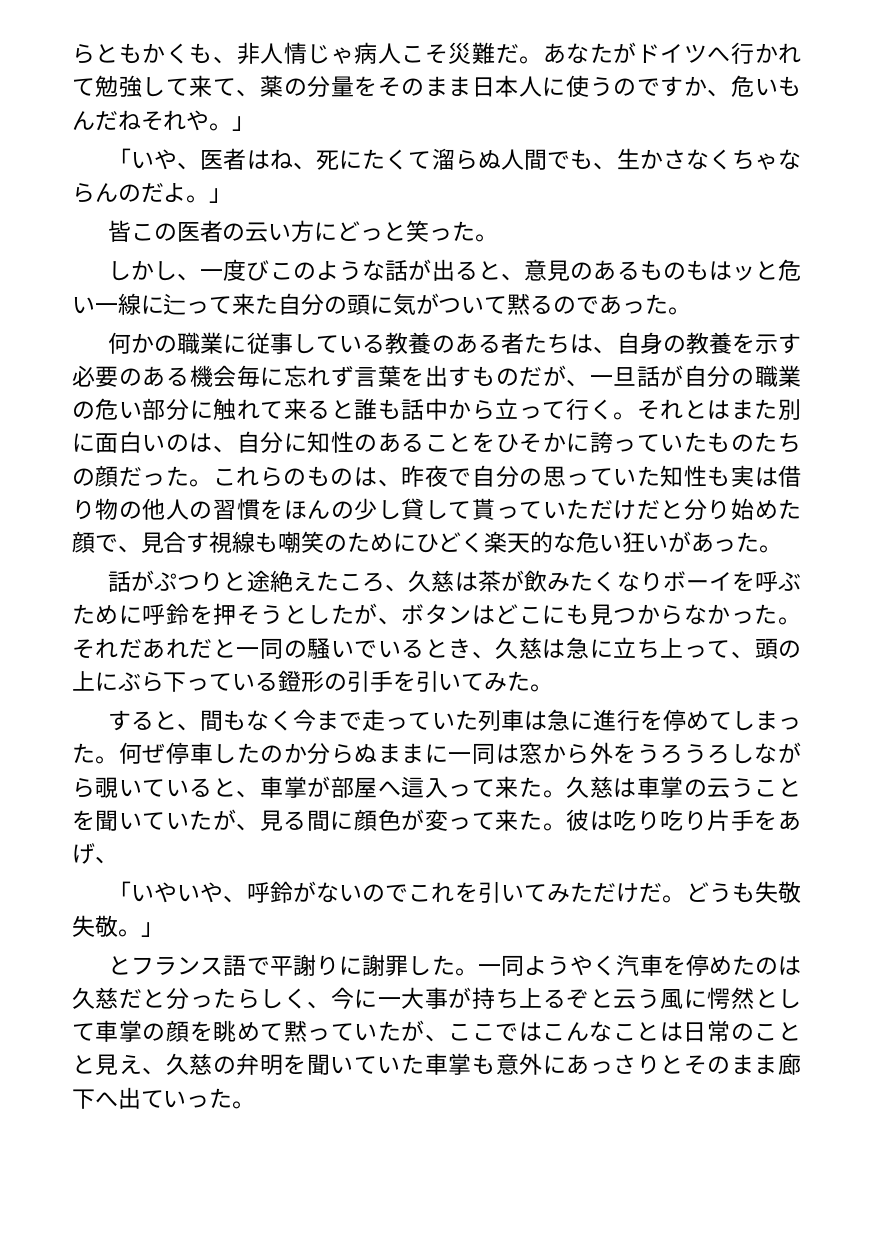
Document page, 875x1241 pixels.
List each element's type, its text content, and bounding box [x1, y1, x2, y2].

text 何かの職業に従事している教養のある者たちは、自身の教養を示す必要のある機会毎に忘れず言葉を出すものだが、一旦話が自分の職業の危い部分に触れて来ると誰も話中から立って行く。それとはまた別に面白いのは、自分に知性のあることをひそかに誇っていたものたちの顔だった。これらのものは、昨夜で自分の思っていた知性も実は借り物の他人の習慣をほんの少し貸して貰っていただけだと分り始めた顔で、見合す視線も嘲笑のためにひどく楽天的な危い狂いがあった。 [72, 326, 802, 558]
text 話がぷつりと途絶えたころ、久慈は茶が飲みたくなりボーイを呼ぶために呼鈴を押そうとしたが、ボタンはどこにも見つからなかった。それだあれだと一同の騒いでいるとき、久慈は急に立ち上って、頭の上にぶら下っている鐙形の引手を引いてみた。 [72, 564, 802, 697]
text すると、間もなく今まで走っていた列車は急に進行を停めてしまった。何ぜ停車したのか分らぬままに一同は窓から外をうろうろしながら覗いていると、車掌が部屋へ這入って来た。久慈は車掌の云うことを聞いていたが、見る間に顔色が変って来た。彼は吃り吃り片手をあげ、 [72, 703, 802, 869]
text 「いやいや、呼鈴がないのでこれを引いてみただけだ。どうも失敬失敬。」 [72, 875, 802, 942]
text 皆この医者の云い方にどっと笑った。 [72, 214, 802, 247]
text 「いや、医者はね、死にたくて溜らぬ人間でも、生かさなくちゃならんのだよ。」 [72, 142, 802, 208]
text しかし、一度びこのような話が出ると、意見のあるものもはッと危い一線に辷って来た自分の頭に気がついて黙るのであった。 [72, 253, 802, 320]
text らともかくも、非人情じゃ病人こそ災難だ。あなたがドイツへ行かれて勉強して来て、薬の分量をそのまま日本人に使うのですか、危いもんだねそれや。」 [72, 36, 802, 136]
text とフランス語で平謝りに謝罪した。一同ようやく汽車を停めたのは久慈だと分ったらしく、今に一大事が持ち上るぞと云う風に愕然として車掌の顔を眺めて黙っていたが、ここではこんなことは日常のことと見え、久慈の弁明を聞いていた車掌も意外にあっさりとそのまま廊下へ出ていった。 [72, 947, 802, 1114]
